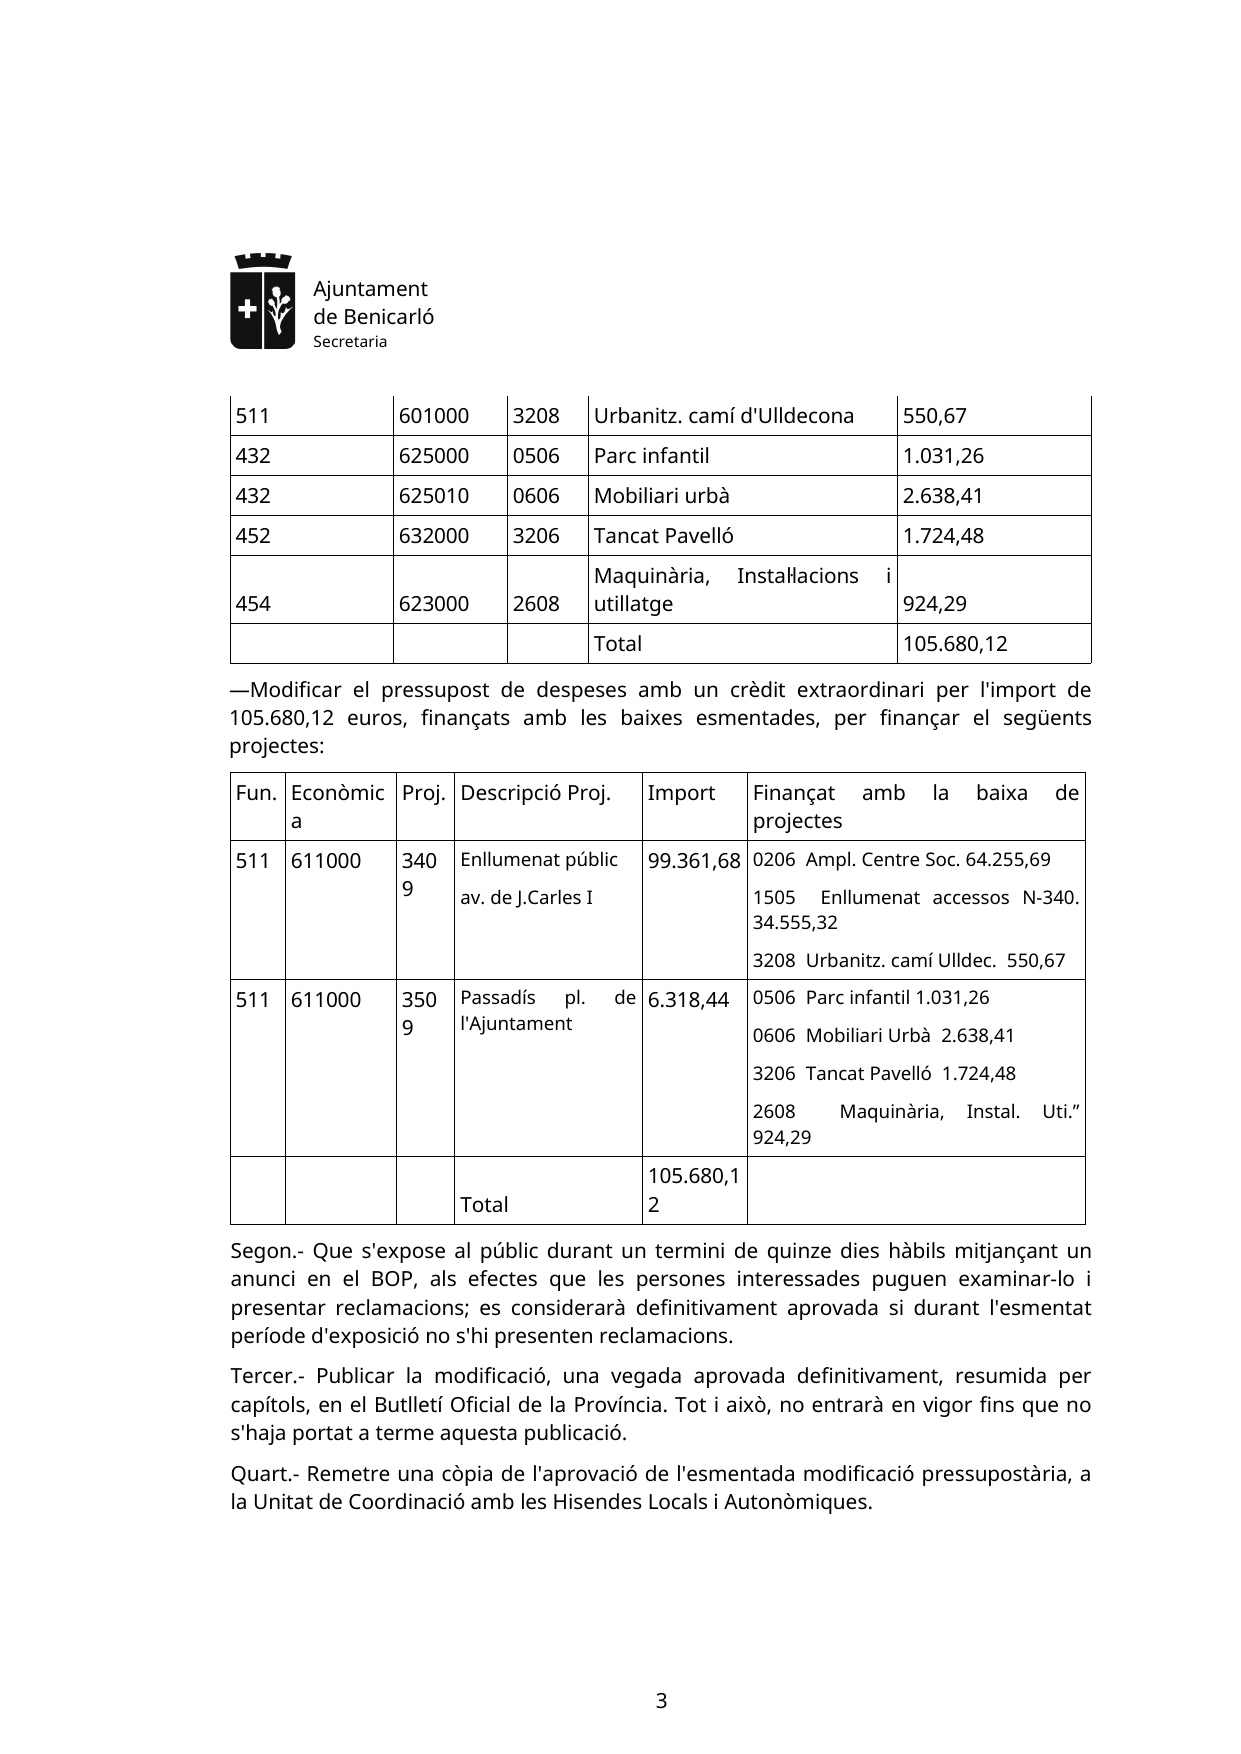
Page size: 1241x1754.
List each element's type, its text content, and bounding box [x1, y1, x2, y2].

table_cell 632000 [394, 516, 507, 555]
table_cell 623000 [394, 556, 507, 623]
table_cell 924,29 [898, 556, 1091, 623]
table_cell Urbanitz. camí d'Ulldecona [589, 396, 897, 435]
table_cell 105.680,12 [898, 624, 1091, 663]
table_header Finançat amb la baixa de projectes [748, 773, 1085, 840]
text Segon.- Que s'expose al públic durant un termini de quinze dies hàbils mitjançant un anunci en el BOP, als efectes que les persones interessades puguen examinar-lo i presentar reclamacions; es considerarà definitivament aprovada si durant l'esmentat període d'exposició no s'hi presenten reclamacions. [230, 1236, 1093, 1349]
table_cell [394, 624, 507, 663]
table_cell 611000 [286, 841, 396, 979]
table_cell [508, 624, 588, 663]
text Tercer.- Publicar la modificació, una vegada aprovada definitivament, resumida per capítols, en el Butlletí Oficial de la Província. Tot i això, no entrarà en vigor fins que no s'haja portat a terme aquesta publicació. [230, 1361, 1093, 1446]
table_cell Total [455, 1157, 642, 1224]
table_cell 3206 [508, 516, 588, 555]
table_cell 3509 [397, 980, 454, 1156]
table_cell 0506 [508, 436, 588, 475]
table_header Descripció Proj. [455, 773, 642, 840]
table_cell 1.031,26 [898, 436, 1091, 475]
table_cell 3409 [397, 841, 454, 979]
table_cell Total [589, 624, 897, 663]
table_cell Tancat Pavelló [589, 516, 897, 555]
table_cell [231, 1157, 285, 1224]
table_cell Parc infantil [589, 436, 897, 475]
table_cell 2.638,41 [898, 476, 1091, 515]
table_cell [397, 1157, 454, 1224]
table_header Import [643, 773, 747, 840]
text —Modificar el pressupost de despeses amb un crèdit extraordinari per l'import de 105.680,12 euros, finançats amb les baixes esmentades, per finançar el següents projectes: [229, 675, 1093, 760]
table_cell 3208 [508, 396, 588, 435]
table_cell Enllumenat públic av. de J.Carles I [455, 841, 642, 979]
table_cell 511 [231, 396, 393, 435]
table_cell 511 [231, 841, 285, 979]
table_cell 1.724,48 [898, 516, 1091, 555]
table_cell 6.318,44 [643, 980, 747, 1156]
table_cell 0506 Parc infantil 1.031,26 0606 Mobiliari Urbà 2.638,41 3206 Tancat Pavelló 1.724,48 2608 Maquinària, Instal. Uti.” 924,29 [748, 980, 1085, 1156]
table_cell 601000 [394, 396, 507, 435]
table_cell 454 [231, 556, 393, 623]
table_header Fun. [231, 773, 285, 840]
table_cell [286, 1157, 396, 1224]
table_cell 550,67 [898, 396, 1091, 435]
table_cell [748, 1157, 1085, 1224]
table_cell 0606 [508, 476, 588, 515]
table_cell 2608 [508, 556, 588, 623]
table_cell 99.361,68 [643, 841, 747, 979]
table_cell 625010 [394, 476, 507, 515]
table_cell [231, 624, 393, 663]
table_cell Passadís pl. de l'Ajuntament [455, 980, 642, 1156]
picture [230, 253, 296, 349]
table_cell 452 [231, 516, 393, 555]
table_cell Mobiliari urbà [589, 476, 897, 515]
table_cell 611000 [286, 980, 396, 1156]
table_cell 0206 Ampl. Centre Soc. 64.255,69 1505 Enllumenat accessos N-340. 34.555,32 3208 Urbanitz. camí Ulldec. 550,67 [748, 841, 1085, 979]
table_cell Maquinària, Instal·lacions i utillatge [589, 556, 897, 623]
table_cell 625000 [394, 436, 507, 475]
table_header Econòmica [286, 773, 396, 840]
table_cell 105.680,12 [643, 1157, 747, 1224]
text Quart.- Remetre una còpia de l'aprovació de l'esmentada modificació pressupostària, a la Unitat de Coordinació amb les Hisendes Locals i Autonòmiques. [230, 1459, 1093, 1515]
table_cell 511 [231, 980, 285, 1156]
table_cell 432 [231, 436, 393, 475]
table_header Proj. [397, 773, 454, 840]
table_cell 432 [231, 476, 393, 515]
